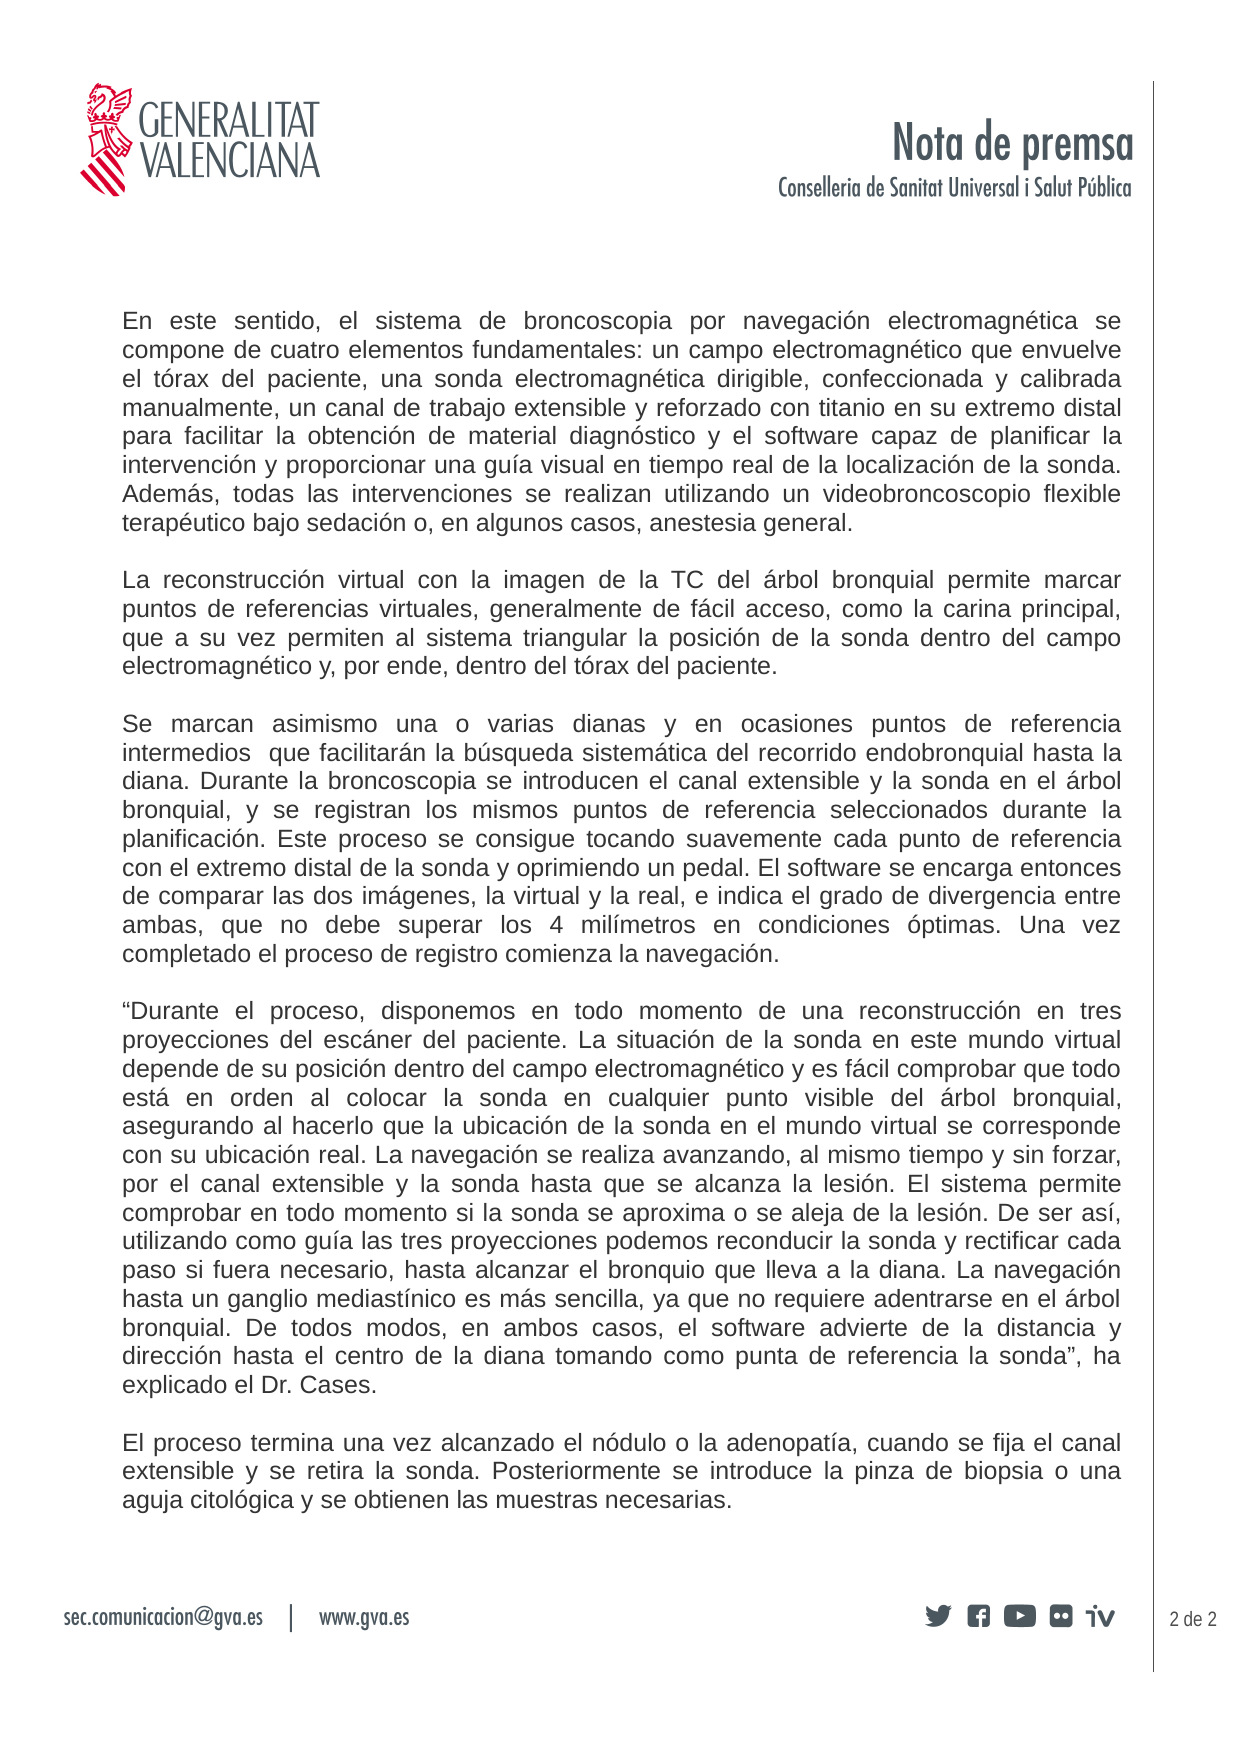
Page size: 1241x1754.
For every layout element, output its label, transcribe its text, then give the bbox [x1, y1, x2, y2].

picture [0, 1582, 1241, 1754]
text El proceso termina una vez alcanzado el nódulo o la adenopatía, cuando se fija el canal extensible y se retira la sonda. Posteriormente se introduce la pinza de biopsia o una aguja citológica y se obtienen las muestras necesarias. [122, 1427, 1123, 1514]
text La reconstrucción virtual con la imagen de la TC del árbol bronquial permite marcar puntos de referencias virtuales, generalmente de fácil acceso, como la carina principal, que a su vez permiten al sistema triangular la posición de la sonda dentro del campo electromagnético y, por ende, dentro del tórax del paciente. [122, 565, 1123, 680]
text “Durante el proceso, disponemos en todo momento de una reconstrucción en tres proyecciones del escáner del paciente. La situación de la sonda en este mundo virtual depende de su posición dentro del campo electromagnético y es fácil comprobar que todo está en orden al colocar la sonda en cualquier punto visible del árbol bronquial, asegurando al hacerlo que la ubicación de la sonda en el mundo virtual se corresponde con su ubicación real. La navegación se realiza avanzando, al mismo tiempo y sin forzar, por el canal extensible y la sonda hasta que se alcanza la lesión. El sistema permite comprobar en todo momento si la sonda se aproxima o se aleja de la lesión. De ser así, utilizando como guía las tres proyecciones podemos reconducir la sonda y rectificar cada paso si fuera necesario, hasta alcanzar el bronquio que lleva a la diana. La navegación hasta un ganglio mediastínico es más sencilla, ya que no requiere adentrarse en el árbol bronquial. De todos modos, en ambos casos, el software advierte de la distancia y dirección hasta el centro de la diana tomando como punta de referencia la sonda”, ha explicado el Dr. Cases. [122, 996, 1123, 1399]
picture [0, 0, 1241, 278]
text Se marcan asimismo una o varias dianas y en ocasiones puntos de referencia intermedios que facilitarán la búsqueda sistemática del recorrido endobronquial hasta la diana. Durante la broncoscopia se introducen el canal extensible y la sonda en el árbol bronquial, y se registran los mismos puntos de referencia seleccionados durante la planificación. Este proceso se consigue tocando suavemente cada punto de referencia con el extremo distal de la sonda y oprimiendo un pedal. El software se encarga entonces de comparar las dos imágenes, la virtual y la real, e indica el grado de divergencia entre ambas, que no debe superar los 4 milímetros en condiciones óptimas. Una vez completado el proceso de registro comienza la navegación. [122, 709, 1123, 967]
text En este sentido, el sistema de broncoscopia por navegación electromagnética se compone de cuatro elementos fundamentales: un campo electromagnético que envuelve el tórax del paciente, una sonda electromagnética dirigible, confeccionada y calibrada manualmente, un canal de trabajo extensible y reforzado con titanio en su extremo distal para facilitar la obtención de material diagnóstico y el software capaz de planificar la intervención y proporcionar una guía visual en tiempo real de la localización de la sonda. Además, todas las intervenciones se realizan utilizando un videobroncoscopio flexible terapéutico bajo sedación o, en algunos casos, anestesia general. [122, 306, 1123, 536]
